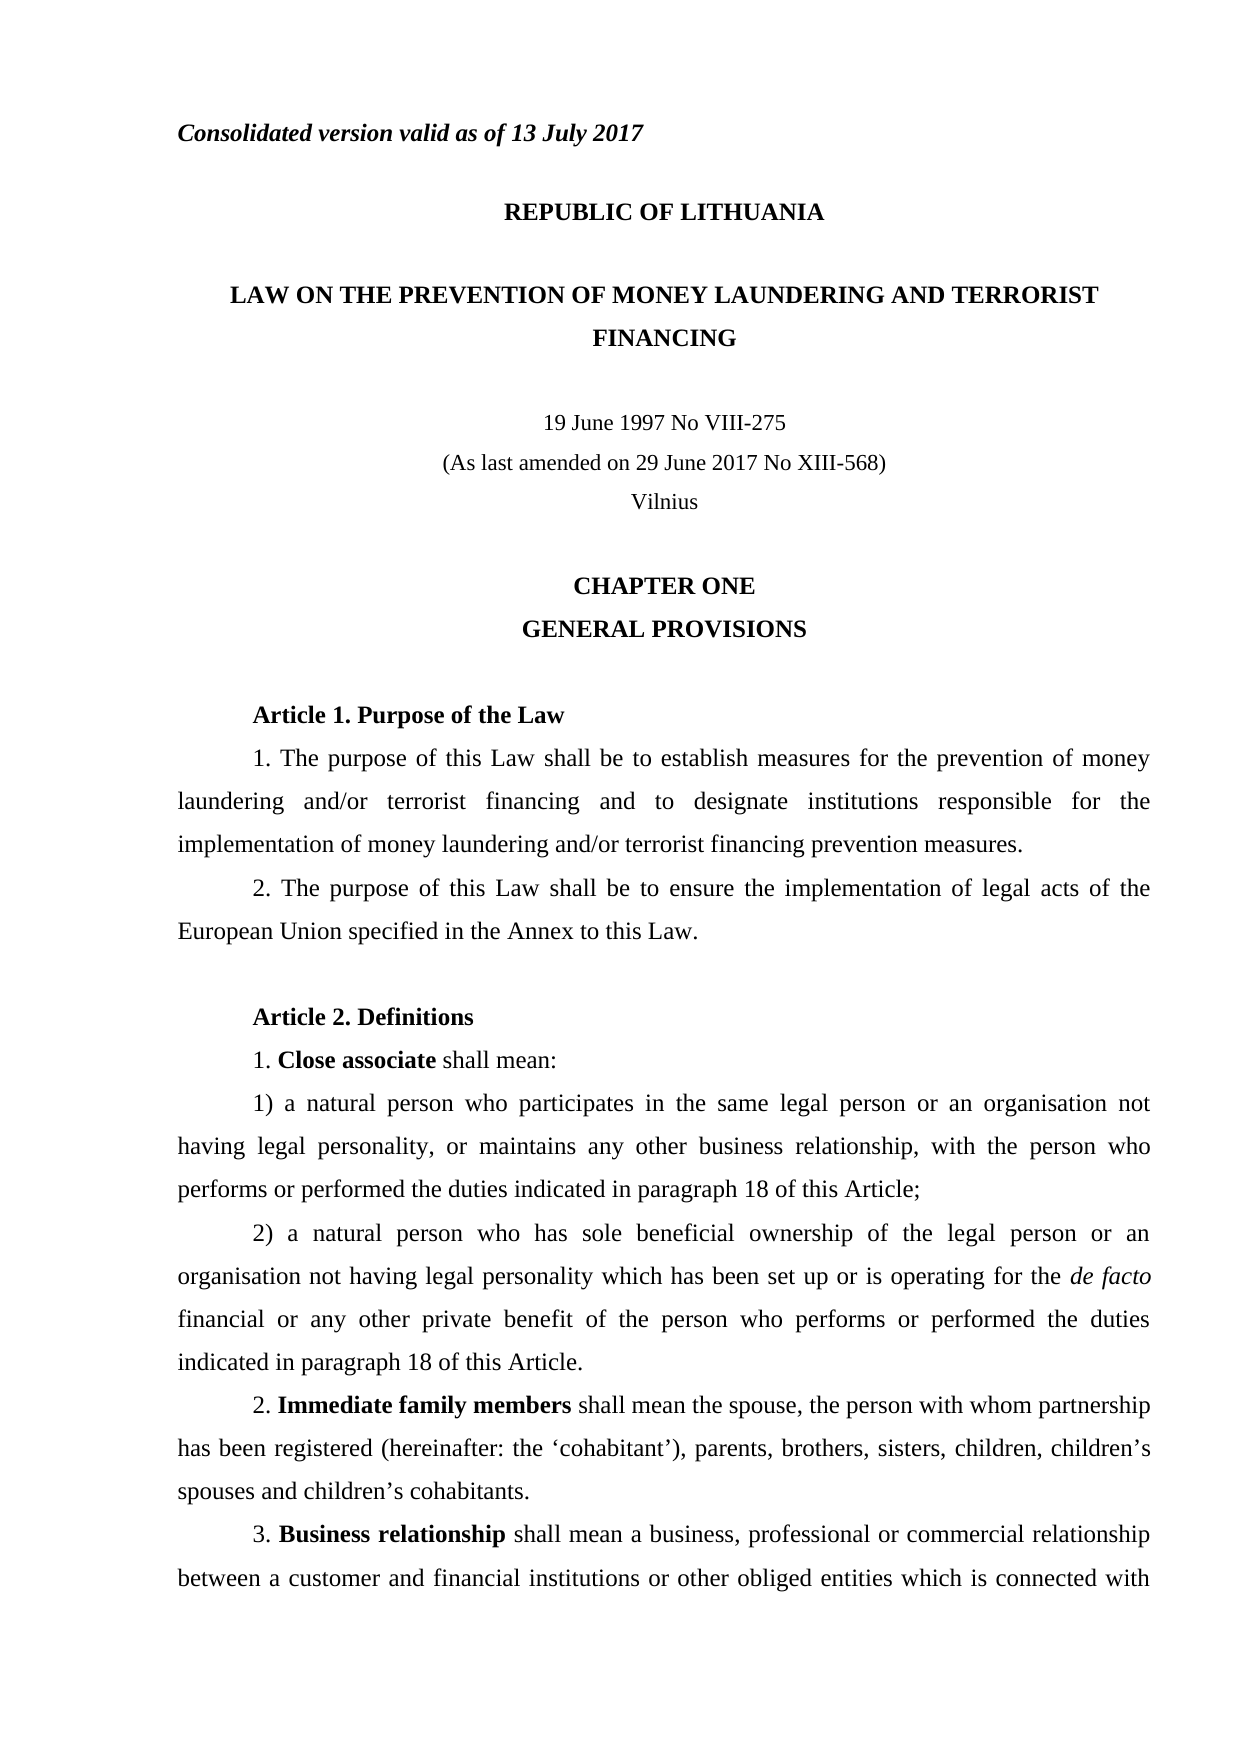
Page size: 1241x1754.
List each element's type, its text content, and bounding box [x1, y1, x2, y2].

text 1. The purpose of this Law shall be to establish measures for the prevention of money laundering and/or terrorist financing and to designate institutions responsible for the implementation of money laundering and/or terrorist financing prevention measures. [177, 743, 1152, 858]
text (As last amended on 29 June 2017 No XIII-568) [177, 449, 1152, 475]
text 1. Close associate shall mean: [177, 1045, 1152, 1074]
text 19 June 1997 No VIII-275 [177, 409, 1152, 436]
text 2) a natural person who has sole beneficial ownership of the legal person or an organisation not having legal personality which has been set up or is operating for the de facto financial or any other private benefit of the person who performs or performed the duties indicated in paragraph 18 of this Article. [177, 1218, 1152, 1376]
text REPUBLIC OF LITHUANIA [177, 197, 1152, 226]
text LAW ON THE PREVENTION OF MONEY LAUNDERING AND TERRORIST FINANCING [177, 280, 1152, 352]
text GENERAL PROVISIONS [177, 614, 1152, 643]
text 1) a natural person who participates in the same legal person or an organisation not having legal personality, or maintains any other business relationship, with the person who performs or performed the duties indicated in paragraph 18 of this Article; [177, 1088, 1152, 1203]
text Article 1. Purpose of the Law [177, 700, 1152, 729]
text Article 2. Definitions [177, 1002, 1152, 1031]
text 3. Business relationship shall mean a business, professional or commercial relationship between a customer and financial institutions or other obliged entities which is connected with [177, 1519, 1152, 1591]
text CHAPTER ONE [177, 571, 1152, 599]
text 2. The purpose of this Law shall be to ensure the implementation of legal acts of the European Union specified in the Annex to this Law. [177, 873, 1152, 944]
text Vilnius [177, 488, 1152, 514]
text 2. Immediate family members shall mean the spouse, the person with whom partnership has been registered (hereinafter: the ‘cohabitant’), parents, brothers, sisters, children, children’s spouses and children’s cohabitants. [177, 1390, 1152, 1505]
text Consolidated version valid as of 13 July 2017 [177, 118, 1152, 147]
